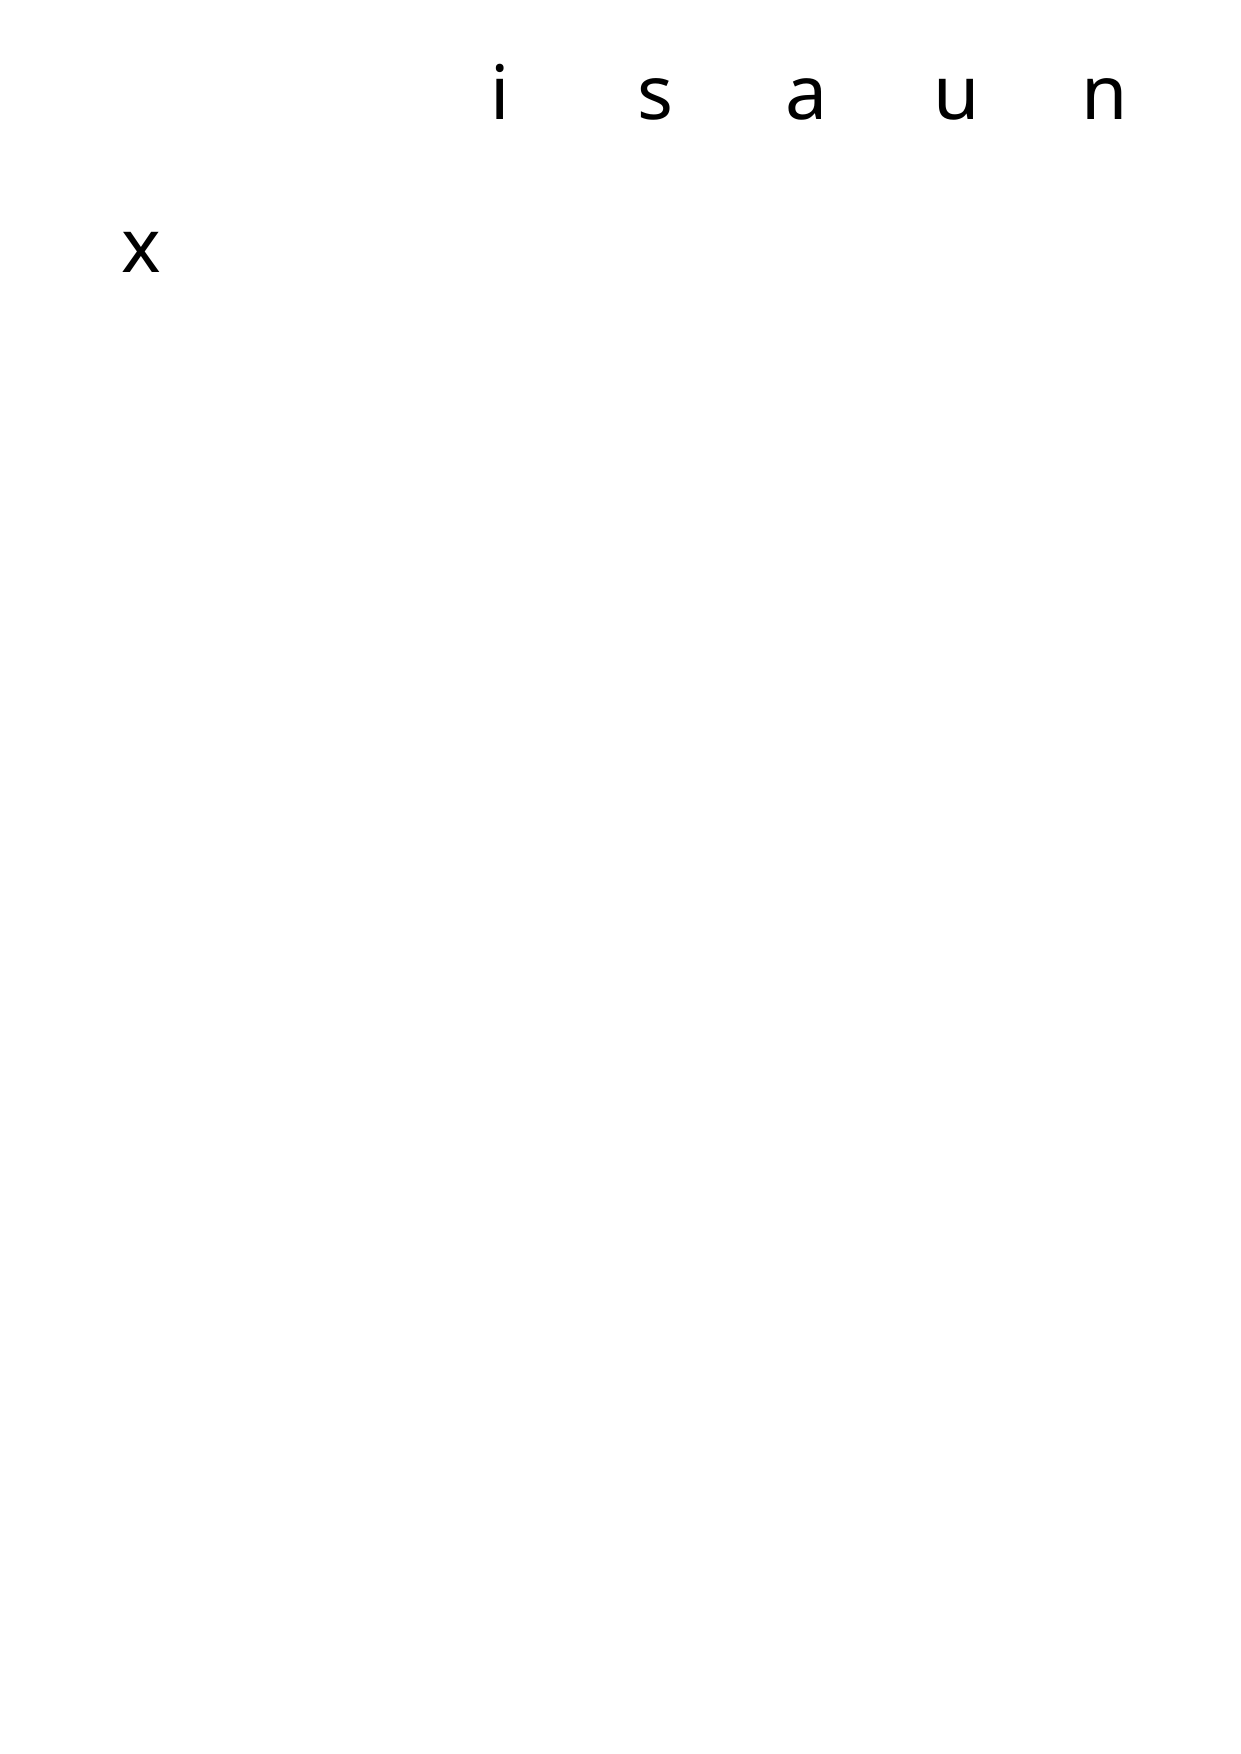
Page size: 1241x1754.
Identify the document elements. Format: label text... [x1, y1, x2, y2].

text i s a u n x [47, 39, 1206, 294]
